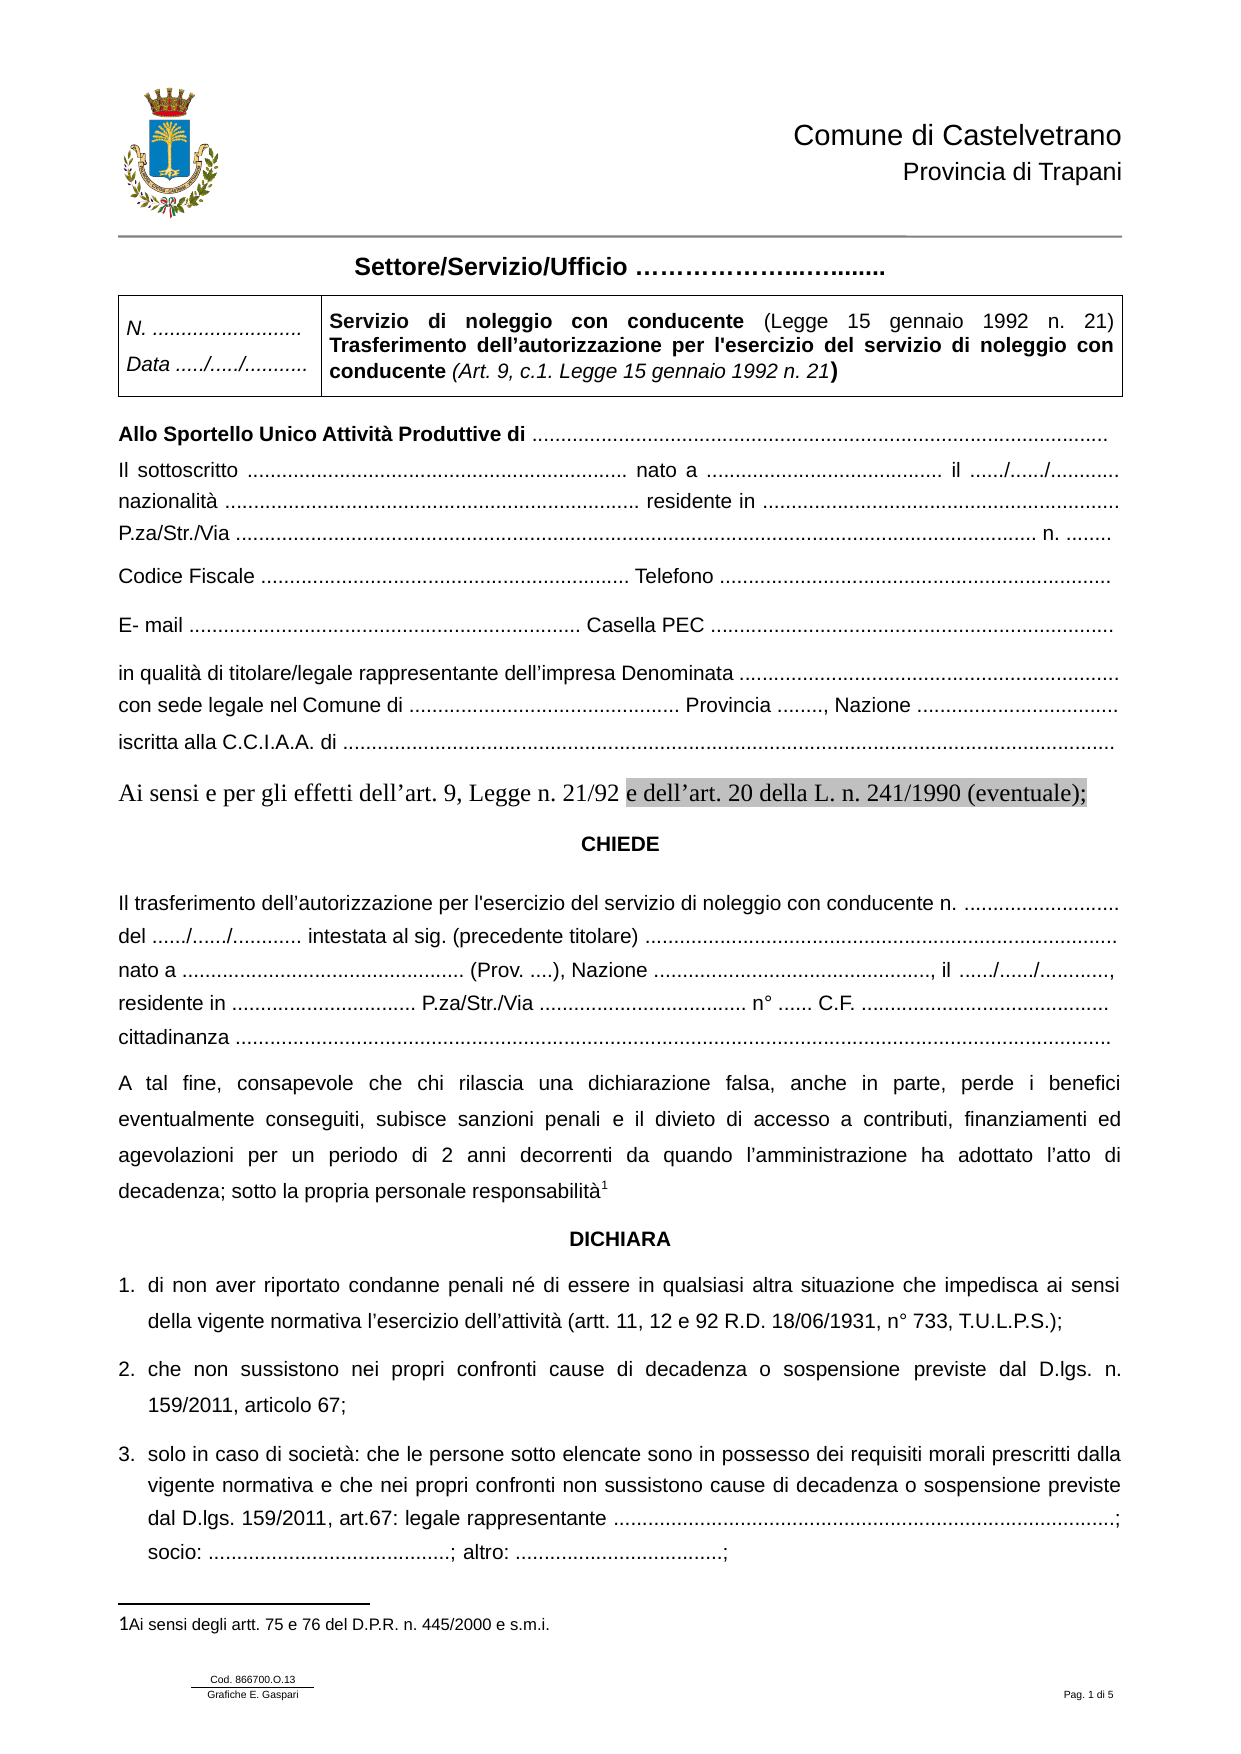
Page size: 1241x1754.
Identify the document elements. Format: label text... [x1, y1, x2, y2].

text Provincia di Trapani [224, 157, 1122, 185]
text E- mail .................................................................... Casella PEC ...................................................................... [118, 612, 1122, 636]
text Codice Fiscale ................................................................ Telefono .................................................................... [118, 564, 1122, 588]
text con sede legale nel Comune di ............................................... Provincia ........, Nazione ................................... [118, 693, 1122, 717]
text Comune di Castelvetrano [224, 118, 1122, 152]
text Allo Sportello Unico Attività Produttive di .................................................................................................... [118, 422, 1122, 446]
text in qualità di titolare/legale rappresentante dell’impresa Denominata .................................................................. [118, 661, 1122, 685]
text iscritta alla C.C.I.A.A. di ...................................................................................................................................... [118, 730, 1122, 754]
table_header Servizio di noleggio con conducente (Legge 15 gennaio 1992 n. 21) Trasferimento dell’autorizzazione per l'esercizio del servizio di noleggio con conducente (Art. 9, c.1. Legge 15 gennaio 1992 n. 21) [322, 296, 1122, 396]
list solo in caso di società: che le persone sotto elencate sono in possesso dei requisiti morali prescritti dalla vigente normativa e che nei propri confronti non sussistono cause di decadenza o sospensione previste dal D.lgs. 159/2011, art.67: legale rappresentante .......................................................................................; socio: ..........................................; altro: ....................................; [118, 1442, 1122, 1564]
text Settore/Servizio/Ufficio ………………...…........ [118, 252, 1122, 281]
text Il sottoscritto .................................................................. nato a ......................................... il ....../....../............ nazionalità ........................................................................ residente in .............................................................. P.za/Str./Via ........................................................................................................................................... n. ........ [118, 458, 1122, 544]
subtitle CHIEDE [118, 832, 1122, 856]
text Ai sensi degli artt. 75 e 76 del D.P.R. n. 445/2000 e s.m.i. [118, 1610, 1122, 1636]
table_header N. .......................... Data ...../...../........... [119, 296, 321, 396]
subtitle DICHIARA [118, 1227, 1122, 1251]
list di non aver riportato condanne penali né di essere in qualsiasi altra situazione che impedisca ai sensi della vigente normativa l’esercizio dell’attività (artt. 11, 12 e 92 R.D. 18/06/1931, n° 733, T.U.L.P.S.); [118, 1273, 1122, 1333]
text A tal fine, consapevole che chi rilascia una dichiarazione falsa, anche in parte, perde i benefici eventualmente conseguiti, subisce sanzioni penali e il divieto di accesso a contributi, finanziamenti ed agevolazioni per un periodo di 2 anni decorrenti da quando l’amministrazione ha adottato l’atto di decadenza; sotto la propria personale responsabilità [118, 1071, 1122, 1202]
text Ai sensi e per gli effetti dell’art. 9, Legge n. 21/92 e dell’art. 20 della L. n. 241/1990 (eventuale); [118, 778, 1122, 807]
subtitle Il trasferimento dell’autorizzazione per l'esercizio del servizio di noleggio con conducente n. ........................... del ....../....../............ intestata al sig. (precedente titolare) .................................................................................. nato a ................................................. (Prov. ....), Nazione ................................................, il ....../....../............, residente in ................................ P.za/Str./Via .................................... n° ...... C.F. ........................................... cittadinanza ........................................................................................................................................................ [118, 890, 1122, 1048]
picture [122, 87, 224, 219]
list che non sussistono nei propri confronti cause di decadenza o sospensione previste dal D.lgs. n. 159/2011, articolo 67; [118, 1357, 1122, 1417]
